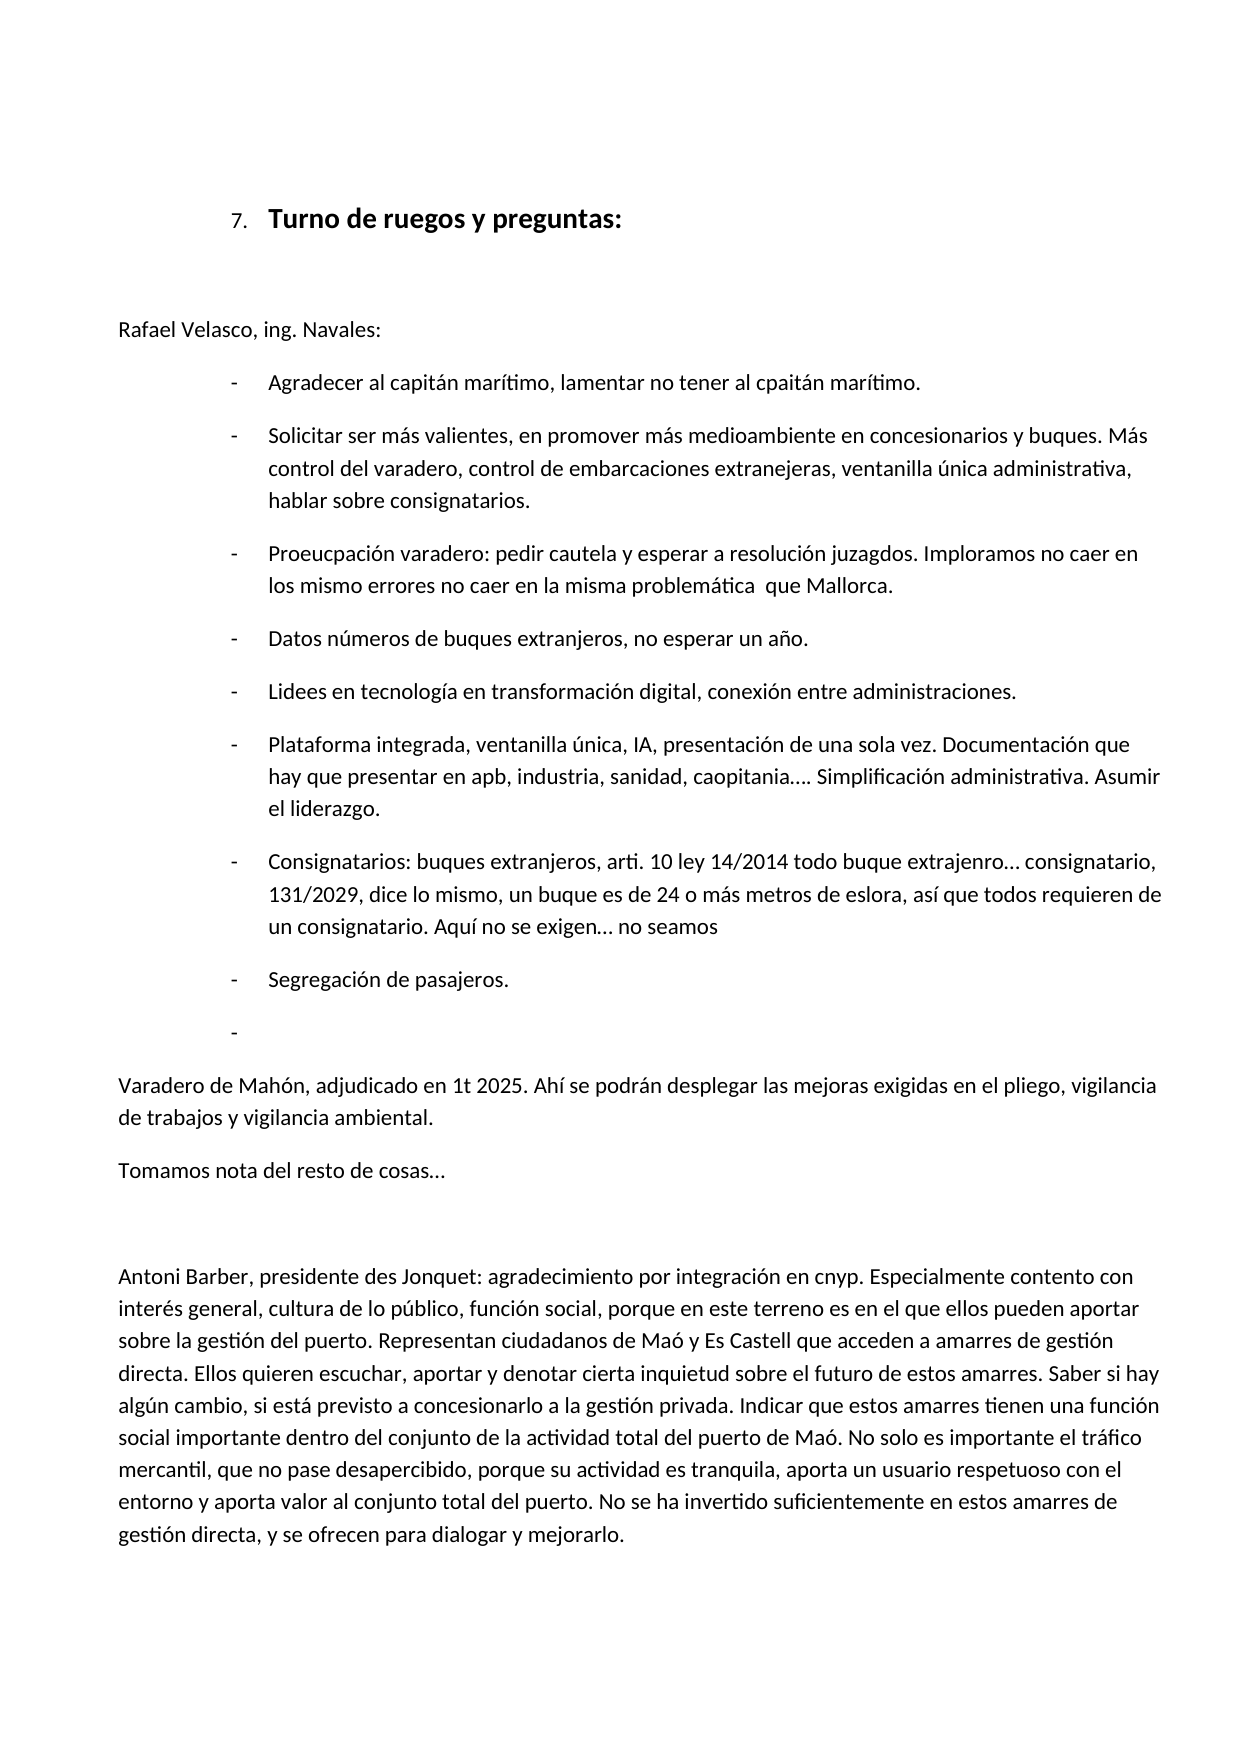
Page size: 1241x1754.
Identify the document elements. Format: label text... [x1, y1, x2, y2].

text Tomamos nota del resto de cosas… [118, 1156, 1167, 1184]
list Proeucpación varadero: pedir cautela y esperar a resolución juzagdos. Imploramos no caer en los mismo errores no caer en la misma problemática que Mallorca. [231, 539, 1167, 599]
list Agradecer al capitán marítimo, lamentar no tener al cpaitán marítimo. [231, 368, 1167, 396]
text Rafael Velasco, ing. Navales: [118, 315, 1167, 343]
list Consignatarios: buques extranjeros, arti. 10 ley 14/2014 todo buque extrajenro… consignatario, 131/2029, dice lo mismo, un buque es de 24 o más metros de eslora, así que todos requieren de un consignatario. Aquí no se exigen… no seamos [231, 847, 1167, 940]
list Solicitar ser más valientes, en promover más medioambiente en concesionarios y buques. Más control del varadero, control de embarcaciones extranejeras, ventanilla única administrativa, hablar sobre consignatarios. [231, 421, 1167, 514]
list Plataforma integrada, ventanilla única, IA, presentación de una sola vez. Documentación que hay que presentar en apb, industria, sanidad, caopitania…. Simplificación administrativa. Asumir el liderazgo. [231, 730, 1167, 822]
list Turno de ruegos y preguntas: [231, 201, 1167, 236]
text Antoni Barber, presidente des Jonquet: agradecimiento por integración en cnyp. Especialmente contento con interés general, cultura de lo público, función social, porque en este terreno es en el que ellos pueden aportar sobre la gestión del puerto. Representan ciudadanos de Maó y Es Castell que acceden a amarres de gestión directa. Ellos quieren escuchar, aportar y denotar cierta inquietud sobre el futuro de estos amarres. Saber si hay algún cambio, si está previsto a concesionarlo a la gestión privada. Indicar que estos amarres tienen una función social importante dentro del conjunto de la actividad total del puerto de Maó. No solo es importante el tráfico mercantil, que no pase desapercibido, porque su actividad es tranquila, aporta un usuario respetuoso con el entorno y aporta valor al conjunto total del puerto. No se ha invertido suficientemente en estos amarres de gestión directa, y se ofrecen para dialogar y mejorarlo. [118, 1262, 1167, 1548]
text Varadero de Mahón, adjudicado en 1t 2025. Ahí se podrán desplegar las mejoras exigidas en el pliego, vigilancia de trabajos y vigilancia ambiental. [118, 1071, 1167, 1131]
list Lidees en tecnología en transformación digital, conexión entre administraciones. [231, 677, 1167, 705]
list Datos números de buques extranjeros, no esperar un año. [231, 624, 1167, 652]
list Segregación de pasajeros. [231, 965, 1167, 993]
